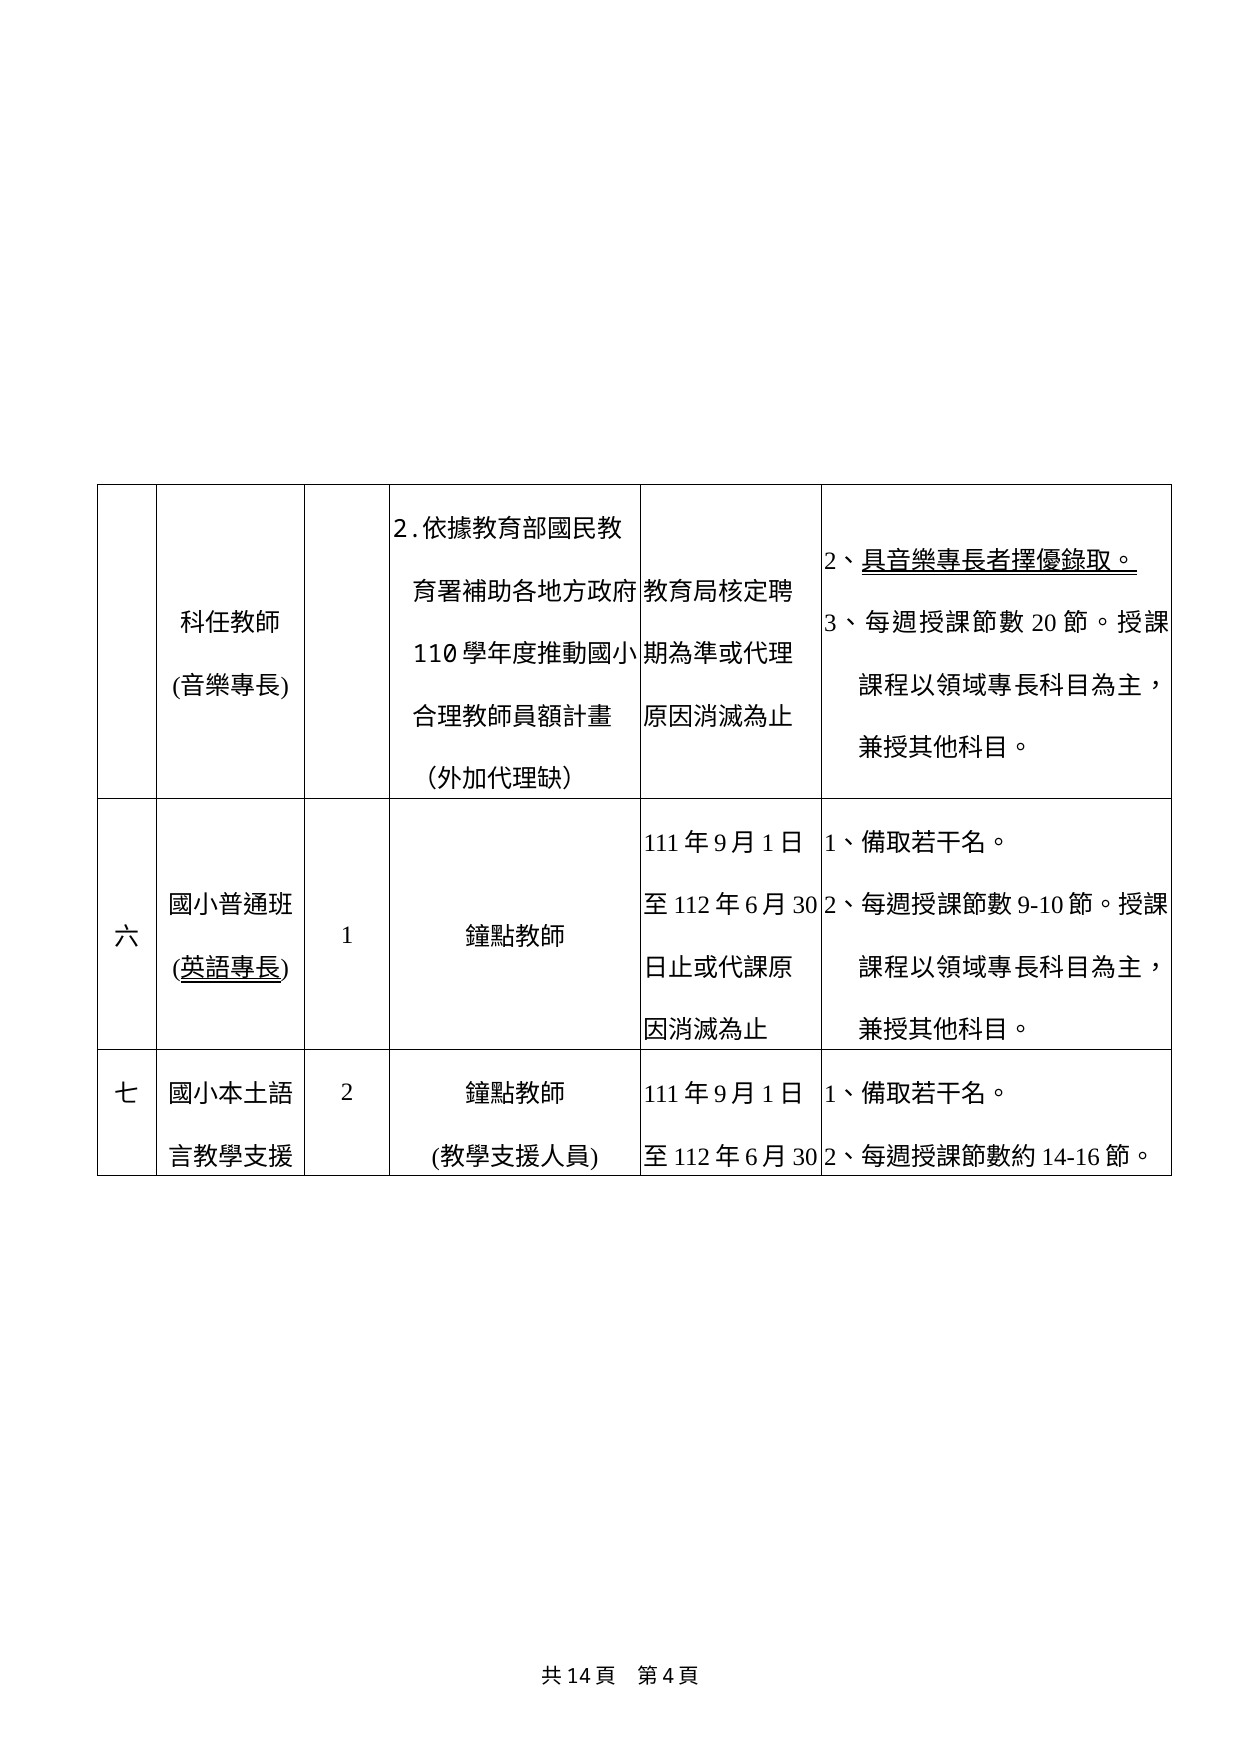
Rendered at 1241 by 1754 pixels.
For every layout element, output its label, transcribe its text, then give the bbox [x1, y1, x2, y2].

table_cell 111年9月1日 至112年6月30 [641, 1050, 821, 1175]
table_cell [98, 485, 156, 798]
table_cell 七 [98, 1050, 156, 1175]
table_cell 科任教師 (音樂專長) [157, 485, 304, 798]
table_cell 111年9月1日 至112年6月30日止或代課原因消滅為止 [641, 799, 821, 1049]
table_cell 2.依據教育部國民教育署補助各地方政府110學年度推動國小合理教師員額計畫（外加代理缺） [390, 485, 640, 798]
table_cell 國小本土語言教學支援 [157, 1050, 304, 1175]
table_cell 1 [305, 799, 389, 1049]
table_cell 六 [98, 799, 156, 1049]
table_cell 2、具音樂專長者擇優錄取。 3、每週授課節數20節。授課課程以領域專長科目為主，兼授其他科目。 [822, 485, 1171, 798]
table_cell 國小普通班 (英語專長) [157, 799, 304, 1049]
table_cell 鐘點教師 [390, 799, 640, 1049]
table_cell 1、備取若干名。 2、每週授課節數9-10節。授課課程以領域專長科目為主，兼授其他科目。 [822, 799, 1171, 1049]
table_cell 教育局核定聘期為準或代理原因消滅為止 [641, 485, 821, 798]
table_cell 2 [305, 1050, 389, 1175]
table_cell 鐘點教師 (教學支援人員) [390, 1050, 640, 1175]
table_cell 1、備取若干名。 2、每週授課節數約14-16節。 [822, 1050, 1171, 1175]
table_cell [305, 485, 389, 798]
